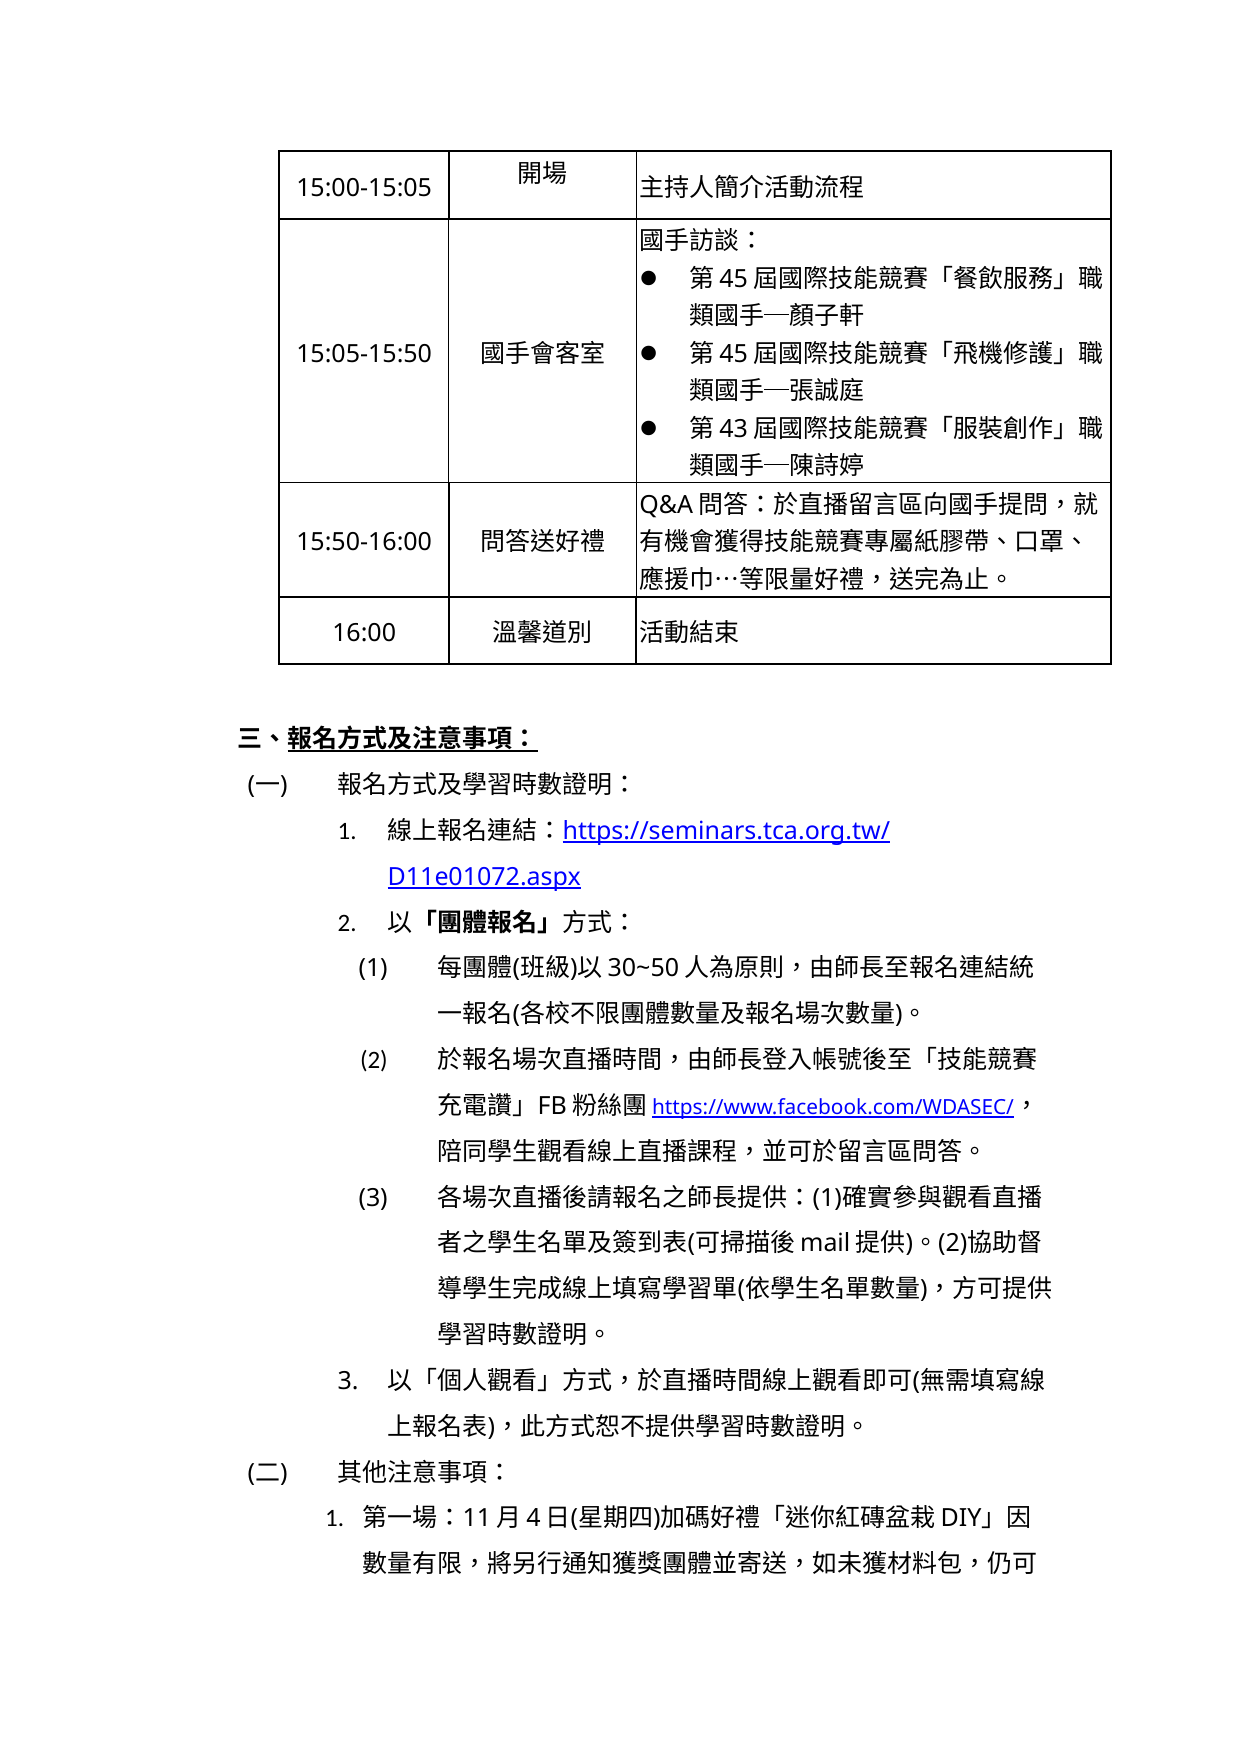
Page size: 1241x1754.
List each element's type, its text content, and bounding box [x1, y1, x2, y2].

list 各場次直播後請報名之師長提供：(1)確實參與觀看直播者之學生名單及簽到表(可掃描後mail提供)。(2)協助督導學生完成線上填寫學習單(依學生名單數量)，方可提供學習時數證明。 [387, 1169, 1053, 1353]
list 其他注意事項： [287, 1444, 1053, 1490]
list 線上報名連結：https://seminars.tca.org.tw/D11e01072.aspx [337, 803, 1053, 894]
table_cell Q&A問答：於直播留言區向國手提問，就有機會獲得技能競賽專屬紙膠帶、口罩、應援巾…等限量好禮，送完為止。 [637, 483, 1110, 596]
list 以「團體報名」方式： [337, 894, 1053, 940]
list 報名方式及學習時數證明： [287, 757, 1053, 803]
table_cell 國手會客室 [449, 220, 636, 482]
table_cell 溫馨道別 [450, 598, 635, 663]
table_cell 16:00 [280, 598, 448, 663]
list 報名方式及注意事項： [237, 711, 1053, 757]
table_cell 15:00-15:05 [280, 152, 448, 217]
table_cell 主持人簡介活動流程 [637, 152, 1110, 217]
table_cell 開場 [450, 152, 636, 217]
list 於報名場次直播時間，由師長登入帳號後至「技能競賽充電讚」FB粉絲團https://www.facebook.com/WDASEC/，陪同學生觀看線上直播課程，並可於留言區問答。 [387, 1032, 1053, 1169]
table_cell 國手訪談： 第45屆國際技能競賽「餐飲服務」職類國手─顏子軒 第45屆國際技能競賽「飛機修護」職類國手─張誠庭 第43屆國際技能競賽「服裝創作」職類國手─陳詩婷 [637, 220, 1110, 482]
table_cell 15:50-16:00 [280, 483, 448, 596]
list 以「個人觀看」方式，於直播時間線上觀看即可(無需填寫線上報名表)，此方式恕不提供學習時數證明。 [337, 1353, 1053, 1444]
list 第一場：11月4日(星期四)加碼好禮「迷你紅磚盆栽DIY」因數量有限，將另行通知獲獎團體並寄送，如未獲材料包，仍可 [325, 1490, 1053, 1582]
table_cell 15:05-15:50 [280, 220, 448, 482]
list 每團體(班級)以30~50人為原則，由師長至報名連結統一報名(各校不限團體數量及報名場次數量)。 [387, 940, 1053, 1032]
table_cell 活動結束 [637, 598, 1110, 663]
table_cell 問答送好禮 [450, 483, 636, 596]
